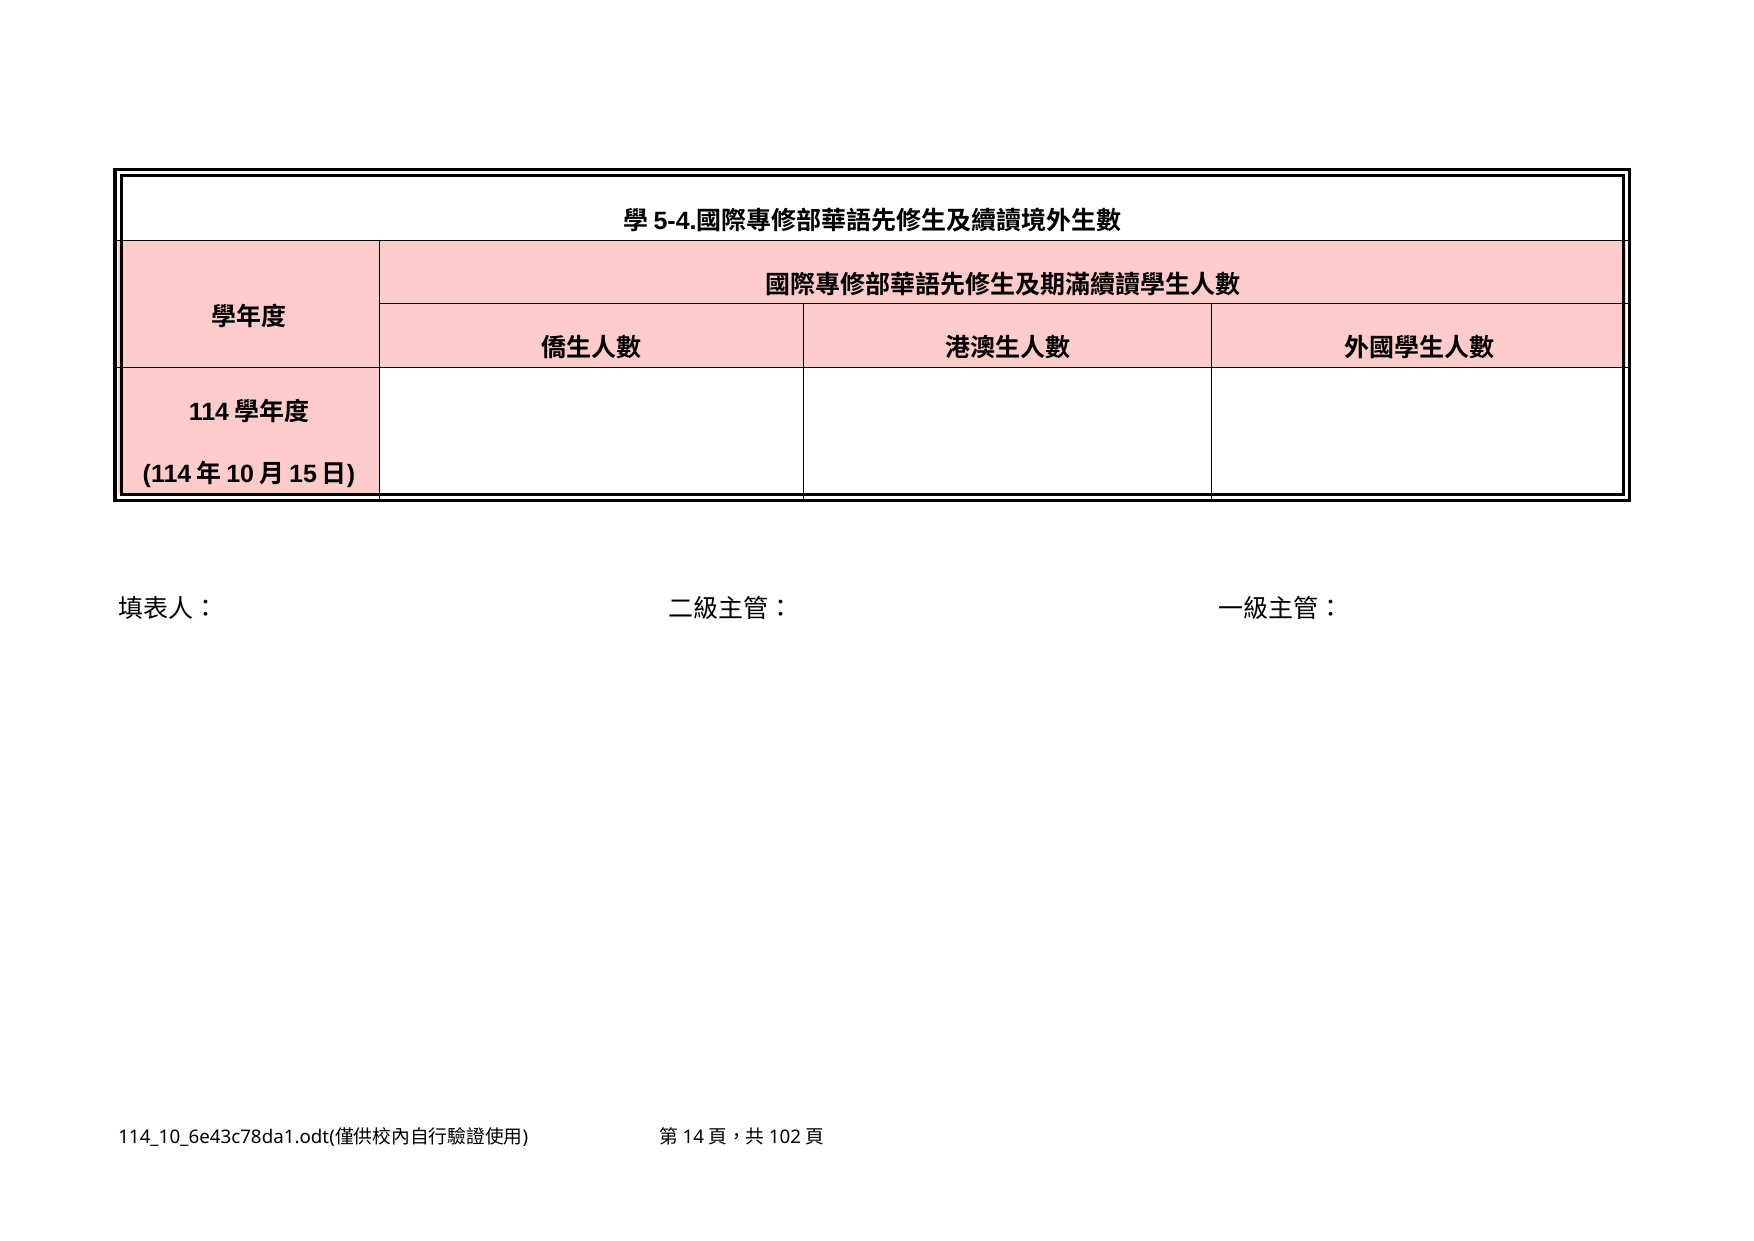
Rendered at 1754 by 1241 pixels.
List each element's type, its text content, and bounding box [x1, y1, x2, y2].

table_cell 114學年度 (114年10月15日) [123, 368, 379, 493]
table_cell [804, 368, 1211, 493]
table_cell 學年度 [123, 241, 379, 367]
table_cell 僑生人數 [380, 304, 803, 367]
table_cell [1212, 368, 1622, 493]
table_cell 外國學生人數 [1212, 304, 1622, 367]
table_cell [380, 368, 803, 493]
table_cell 國際專修部華語先修生及期滿續讀學生人數 [380, 241, 1622, 303]
table_cell 港澳生人數 [804, 304, 1211, 367]
text 填表人： 二級主管： 一級主管： [118, 565, 1636, 627]
table_header 學5-4.國際專修部華語先修生及續讀境外生數 [118, 171, 1626, 240]
